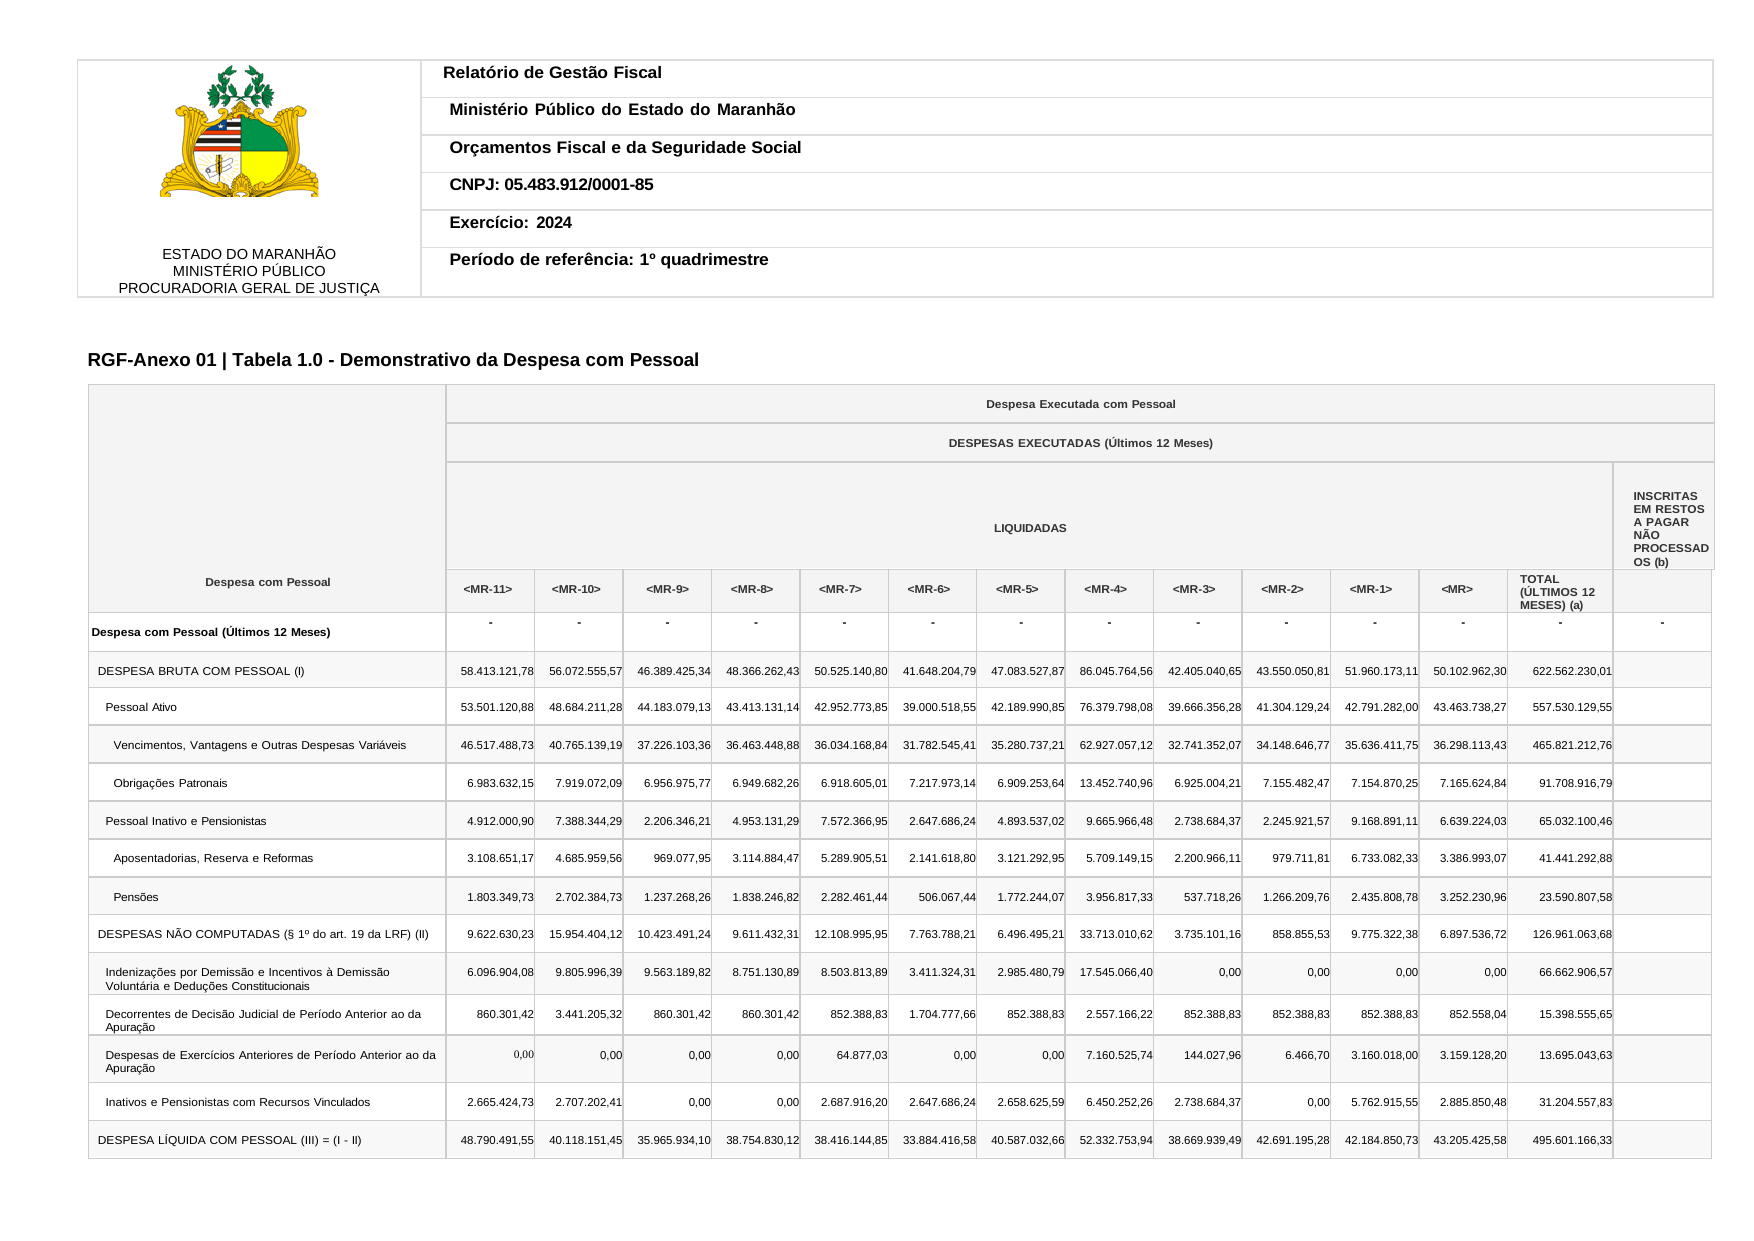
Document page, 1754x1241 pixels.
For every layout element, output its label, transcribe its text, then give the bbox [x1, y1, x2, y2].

table_cell 47.083.527,87 [977, 652, 1064, 687]
table_cell 43.205.425,58 [1420, 1121, 1507, 1157]
table_cell [1614, 995, 1711, 1034]
table_cell Despesa com Pessoal (Últimos 12 Meses) [89, 613, 445, 651]
table_cell 1.838.246,82 [712, 878, 799, 914]
table_cell 42.952.773,85 [801, 688, 888, 724]
table_cell 10.423.491,24 [624, 915, 711, 952]
table_cell 3.160.018,00 [1331, 1036, 1418, 1082]
table_cell 50.102.962,30 [1420, 652, 1507, 687]
table_cell Orçamentos Fiscal e da Seguridade Social [422, 136, 1712, 172]
table_cell [1614, 840, 1711, 876]
table_cell 852.388,83 [801, 995, 888, 1034]
table_cell 9.611.432,31 [712, 915, 799, 952]
table_cell 50.525.140,80 [801, 652, 888, 687]
table_cell 3.108.651,17 [447, 840, 534, 876]
table_cell 6.956.975,77 [624, 764, 711, 800]
table_cell 5.762.915,55 [1331, 1083, 1418, 1119]
table_cell DESPESA BRUTA COM PESSOAL (I) [89, 652, 445, 687]
table_cell <MR> [1420, 570, 1507, 612]
table_cell - [1243, 613, 1330, 651]
table_cell [1614, 1036, 1711, 1082]
table_cell - [1154, 613, 1241, 651]
table_cell <MR-4> [1066, 570, 1153, 612]
table_cell 3.121.292,95 [977, 840, 1064, 876]
table_cell [1614, 1083, 1711, 1119]
table_cell 51.960.173,11 [1331, 652, 1418, 687]
table_cell 860.301,42 [447, 995, 534, 1034]
table_cell [1614, 878, 1711, 914]
table_cell 35.280.737,21 [977, 726, 1064, 762]
table_cell 33.884.416,58 [889, 1121, 976, 1157]
table_cell 13.695.043,63 [1508, 1036, 1612, 1082]
table_cell 36.463.448,88 [712, 726, 799, 762]
table_cell 41.648.204,79 [889, 652, 976, 687]
table_cell 2.885.850,48 [1420, 1083, 1507, 1119]
table_cell 858.855,53 [1243, 915, 1330, 952]
table_cell 0,00 [535, 1036, 622, 1082]
table_cell Decorrentes de Decisão Judicial de Período Anterior ao da Apuração [89, 995, 445, 1034]
table_cell <MR-11> [447, 570, 534, 612]
table_cell 36.034.168,84 [801, 726, 888, 762]
table_cell 2.200.966,11 [1154, 840, 1241, 876]
table_cell 2.647.686,24 [889, 802, 976, 838]
table_cell 1.237.268,26 [624, 878, 711, 914]
table_cell 3.252.230,96 [1420, 878, 1507, 914]
table_cell 5.289.905,51 [801, 840, 888, 876]
table_cell 48.366.262,43 [712, 652, 799, 687]
table_cell 35.636.411,75 [1331, 726, 1418, 762]
table_cell 465.821.212,76 [1508, 726, 1612, 762]
table_cell Indenizações por Demissão e Incentivos à Demissão Voluntária e Deduções Constitucionais [89, 953, 445, 994]
table_cell 7.160.525,74 [1066, 1036, 1153, 1082]
table_cell 5.709.149,15 [1066, 840, 1153, 876]
table_cell [1614, 726, 1711, 762]
table_cell 41.441.292,88 [1508, 840, 1612, 876]
table_cell - [1508, 613, 1612, 651]
table_cell 2.985.480,79 [977, 953, 1064, 994]
table_cell 8.503.813,89 [801, 953, 888, 994]
table_cell 42.791.282,00 [1331, 688, 1418, 724]
table_cell 2.738.684,37 [1154, 1083, 1241, 1119]
table_cell 7.165.624,84 [1420, 764, 1507, 800]
table_cell 852.388,83 [1154, 995, 1241, 1034]
table_cell 42.691.195,28 [1243, 1121, 1330, 1157]
table_cell 64.877,03 [801, 1036, 888, 1082]
table_cell CNPJ: 05.483.912/0001-85 [422, 173, 1712, 209]
table_cell 12.108.995,95 [801, 915, 888, 952]
table_cell 40.587.032,66 [977, 1121, 1064, 1157]
table_cell 860.301,42 [624, 995, 711, 1034]
table_cell DESPESAS EXECUTADAS (Últimos 12 Meses) [447, 424, 1714, 461]
table_cell 0,00 [1331, 953, 1418, 994]
table_cell Obrigações Patronais [89, 764, 445, 800]
table_cell <MR-9> [624, 570, 711, 612]
table_cell LIQUIDADAS [447, 463, 1612, 568]
table_cell 56.072.555,57 [535, 652, 622, 687]
table_header Despesa Executada com Pessoal [447, 385, 1714, 422]
table_cell - [801, 613, 888, 651]
table_cell 3.441.205,32 [535, 995, 622, 1034]
table_cell DESPESAS NÃO COMPUTADAS (§ 1º do art. 19 da LRF) (II) [89, 915, 445, 952]
table_cell 0,00 [712, 1036, 799, 1082]
table_cell - [1331, 613, 1418, 651]
table_header Relatório de Gestão Fiscal [422, 61, 1712, 97]
table_header Despesa com Pessoal [89, 385, 445, 612]
table_cell 6.496.495,21 [977, 915, 1064, 952]
table_cell 3.735.101,16 [1154, 915, 1241, 952]
table_cell 43.550.050,81 [1243, 652, 1330, 687]
table_cell 8.751.130,89 [712, 953, 799, 994]
table_cell - [447, 613, 534, 651]
table_cell 9.168.891,11 [1331, 802, 1418, 838]
table_cell - [977, 613, 1064, 651]
table_cell [1614, 915, 1711, 952]
table_cell 76.379.798,08 [1066, 688, 1153, 724]
table_cell 3.956.817,33 [1066, 878, 1153, 914]
table_cell - [624, 613, 711, 651]
table_cell 3.114.884,47 [712, 840, 799, 876]
table_cell 852.558,04 [1420, 995, 1507, 1034]
table_cell 144.027,96 [1154, 1036, 1241, 1082]
table_cell 1.704.777,66 [889, 995, 976, 1034]
table_cell 9.805.996,39 [535, 953, 622, 994]
table_cell TOTAL (ÚLTIMOS 12 MESES) (a) [1508, 570, 1612, 612]
table_cell 3.386.993,07 [1420, 840, 1507, 876]
table_cell 42.184.850,73 [1331, 1121, 1418, 1157]
table_cell <MR-6> [889, 570, 976, 612]
table_cell 58.413.121,78 [447, 652, 534, 687]
table_cell - [1614, 613, 1711, 651]
table_cell 6.925.004,21 [1154, 764, 1241, 800]
table_cell 9.563.189,82 [624, 953, 711, 994]
table_cell [1614, 802, 1711, 838]
table_cell 48.684.211,28 [535, 688, 622, 724]
table_cell 53.501.120,88 [447, 688, 534, 724]
table_cell [1614, 1121, 1711, 1157]
table_cell 622.562.230,01 [1508, 652, 1612, 687]
table_cell <MR-3> [1154, 570, 1241, 612]
table_cell 2.687.916,20 [801, 1083, 888, 1119]
table_cell Inativos e Pensionistas com Recursos Vinculados [89, 1083, 445, 1119]
table_cell 0,00 [1154, 953, 1241, 994]
picture [159, 65, 319, 197]
table_cell 37.226.103,36 [624, 726, 711, 762]
table_cell - [1066, 613, 1153, 651]
table_cell 1.803.349,73 [447, 878, 534, 914]
table_cell 43.413.131,14 [712, 688, 799, 724]
table_cell 31.782.545,41 [889, 726, 976, 762]
table_cell - [1420, 613, 1507, 651]
table_cell 7.217.973,14 [889, 764, 976, 800]
table_cell 4.912.000,90 [447, 802, 534, 838]
table_cell 0,00 [447, 1036, 534, 1082]
table_cell [1614, 953, 1711, 994]
table_cell 1.772.244,07 [977, 878, 1064, 914]
table_cell 979.711,81 [1243, 840, 1330, 876]
table_cell 2.557.166,22 [1066, 995, 1153, 1034]
table_cell 7.763.788,21 [889, 915, 976, 952]
table_header ESTADO DO MARANHÃO MINISTÉRIO PÚBLICO PROCURADORIA GERAL DE JUSTIÇA [78, 61, 420, 296]
table_cell Pessoal Inativo e Pensionistas [89, 802, 445, 838]
table_cell 0,00 [712, 1083, 799, 1119]
table_cell 9.665.966,48 [1066, 802, 1153, 838]
table_cell 40.765.139,19 [535, 726, 622, 762]
table_cell <MR-5> [977, 570, 1064, 612]
table_cell 46.389.425,34 [624, 652, 711, 687]
table_cell 1.266.209,76 [1243, 878, 1330, 914]
table_cell Aposentadorias, Reserva e Reformas [89, 840, 445, 876]
table_cell 4.685.959,56 [535, 840, 622, 876]
table_cell 39.000.518,55 [889, 688, 976, 724]
table_cell 32.741.352,07 [1154, 726, 1241, 762]
table_cell 2.245.921,57 [1243, 802, 1330, 838]
table_cell 7.388.344,29 [535, 802, 622, 838]
table_cell 2.658.625,59 [977, 1083, 1064, 1119]
table_cell 33.713.010,62 [1066, 915, 1153, 952]
table_cell 44.183.079,13 [624, 688, 711, 724]
table_cell 2.282.461,44 [801, 878, 888, 914]
table_cell 4.893.537,02 [977, 802, 1064, 838]
table_cell 40.118.151,45 [535, 1121, 622, 1157]
table_cell <MR-7> [801, 570, 888, 612]
table_cell 557.530.129,55 [1508, 688, 1612, 724]
table_cell 6.918.605,01 [801, 764, 888, 800]
table_cell [1614, 570, 1711, 612]
table_cell 3.411.324,31 [889, 953, 976, 994]
table_cell 34.148.646,77 [1243, 726, 1330, 762]
table_cell 6.096.904,08 [447, 953, 534, 994]
table_cell 86.045.764,56 [1066, 652, 1153, 687]
table_cell 31.204.557,83 [1508, 1083, 1612, 1119]
table_cell 0,00 [1243, 1083, 1330, 1119]
table_cell 43.463.738,27 [1420, 688, 1507, 724]
table_cell 2.141.618,80 [889, 840, 976, 876]
table_cell 6.897.536,72 [1420, 915, 1507, 952]
table_cell 0,00 [977, 1036, 1064, 1082]
table_cell - [889, 613, 976, 651]
table_cell 15.954.404,12 [535, 915, 622, 952]
table_cell Despesas de Exercícios Anteriores de Período Anterior ao da Apuração [89, 1036, 445, 1082]
table_cell 66.662.906,57 [1508, 953, 1612, 994]
table_cell 6.733.082,33 [1331, 840, 1418, 876]
table_cell 506.067,44 [889, 878, 976, 914]
table_cell 39.666.356,28 [1154, 688, 1241, 724]
table_cell 2.707.202,41 [535, 1083, 622, 1119]
table_cell 35.965.934,10 [624, 1121, 711, 1157]
table_cell Pensões [89, 878, 445, 914]
table_cell 2.702.384,73 [535, 878, 622, 914]
table_cell 48.790.491,55 [447, 1121, 534, 1157]
table_cell 6.909.253,64 [977, 764, 1064, 800]
table_cell Ministério Público do Estado do Maranhão [422, 98, 1712, 134]
table_cell 23.590.807,58 [1508, 878, 1612, 914]
table_cell 126.961.063,68 [1508, 915, 1612, 952]
table_cell 7.155.482,47 [1243, 764, 1330, 800]
table_cell 4.953.131,29 [712, 802, 799, 838]
table_cell 62.927.057,12 [1066, 726, 1153, 762]
table_cell [1614, 688, 1711, 724]
table_cell 0,00 [889, 1036, 976, 1082]
table_cell 91.708.916,79 [1508, 764, 1612, 800]
table_cell 537.718,26 [1154, 878, 1241, 914]
table_cell Período de referência: 1º quadrimestre [422, 248, 1712, 296]
table_cell 65.032.100,46 [1508, 802, 1612, 838]
table_cell 6.466,70 [1243, 1036, 1330, 1082]
table_cell 3.159.128,20 [1420, 1036, 1507, 1082]
table_cell 52.332.753,94 [1066, 1121, 1153, 1157]
table_cell 969.077,95 [624, 840, 711, 876]
table_cell 852.388,83 [1331, 995, 1418, 1034]
table_cell 15.398.555,65 [1508, 995, 1612, 1034]
table_cell Vencimentos, Vantagens e Outras Despesas Variáveis [89, 726, 445, 762]
table_cell Exercício: 2024 [422, 211, 1712, 247]
table_cell 0,00 [624, 1036, 711, 1082]
table_cell 6.983.632,15 [447, 764, 534, 800]
table_cell 860.301,42 [712, 995, 799, 1034]
table_cell 2.665.424,73 [447, 1083, 534, 1119]
table_cell 41.304.129,24 [1243, 688, 1330, 724]
table_cell 852.388,83 [977, 995, 1064, 1034]
table_cell 7.154.870,25 [1331, 764, 1418, 800]
table_cell 2.435.808,78 [1331, 878, 1418, 914]
table_cell 36.298.113,43 [1420, 726, 1507, 762]
table_cell <MR-2> [1243, 570, 1330, 612]
table_cell 2.738.684,37 [1154, 802, 1241, 838]
table_cell 7.919.072,09 [535, 764, 622, 800]
table_cell Pessoal Ativo [89, 688, 445, 724]
table_cell INSCRITAS EM RESTOS A PAGAR NÃO PROCESSADOS (b) [1614, 463, 1714, 568]
table_cell 6.639.224,03 [1420, 802, 1507, 838]
table_cell 0,00 [624, 1083, 711, 1119]
table_cell 0,00 [1243, 953, 1330, 994]
table_cell <MR-10> [535, 570, 622, 612]
table_cell 38.754.830,12 [712, 1121, 799, 1157]
table_cell 13.452.740,96 [1066, 764, 1153, 800]
table_cell 38.669.939,49 [1154, 1121, 1241, 1157]
table_cell [1614, 764, 1711, 800]
table_cell 42.189.990,85 [977, 688, 1064, 724]
table_cell 46.517.488,73 [447, 726, 534, 762]
table_cell - [535, 613, 622, 651]
table_cell 9.775.322,38 [1331, 915, 1418, 952]
table_cell 2.206.346,21 [624, 802, 711, 838]
table_cell [1614, 652, 1711, 687]
table_cell <MR-1> [1331, 570, 1418, 612]
table_cell 0,00 [1420, 953, 1507, 994]
table_cell 6.949.682,26 [712, 764, 799, 800]
table_cell - [712, 613, 799, 651]
table_cell 38.416.144,85 [801, 1121, 888, 1157]
table_cell DESPESA LÍQUIDA COM PESSOAL (III) = (I - II) [89, 1121, 445, 1157]
table_cell 495.601.166,33 [1508, 1121, 1612, 1157]
table_cell 7.572.366,95 [801, 802, 888, 838]
table_cell 6.450.252,26 [1066, 1083, 1153, 1119]
table_cell 2.647.686,24 [889, 1083, 976, 1119]
table_cell 42.405.040,65 [1154, 652, 1241, 687]
subtitle RGF-Anexo 01 | Tabela 1.0 - Demonstrativo da Despesa com Pessoal [87, 348, 1691, 370]
table_cell 17.545.066,40 [1066, 953, 1153, 994]
table_cell 9.622.630,23 [447, 915, 534, 952]
table_cell 852.388,83 [1243, 995, 1330, 1034]
table_cell <MR-8> [712, 570, 799, 612]
